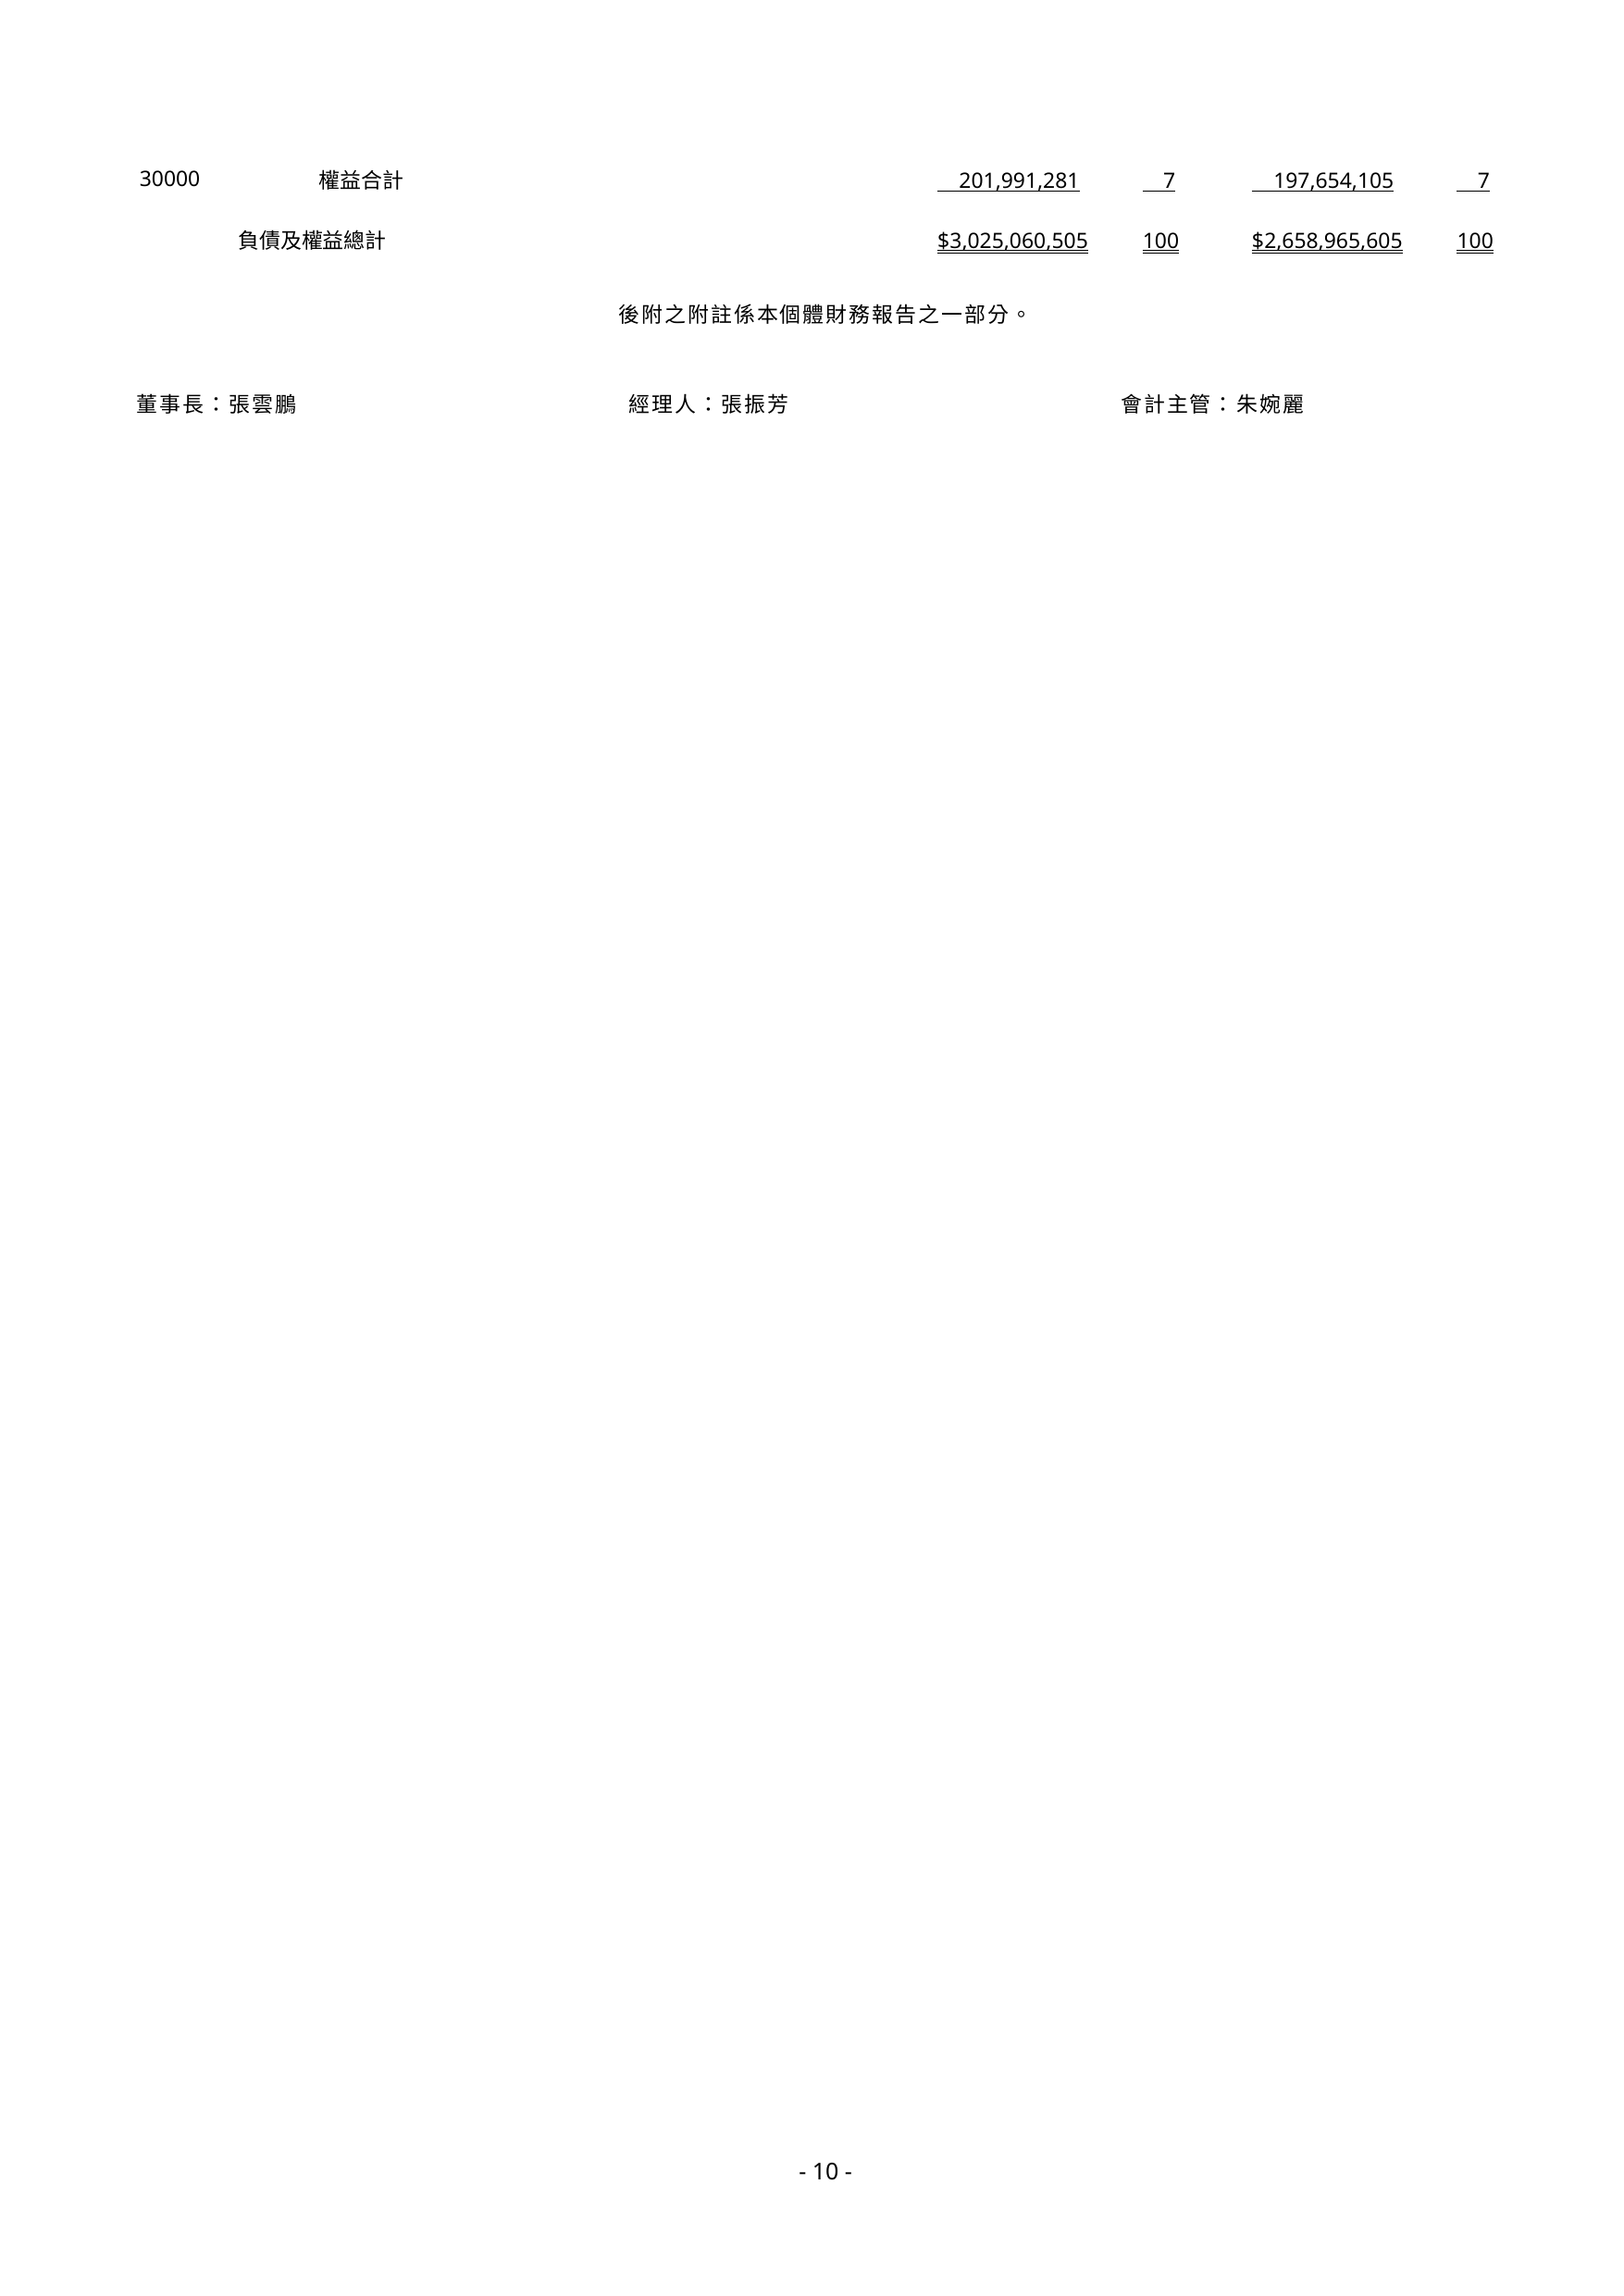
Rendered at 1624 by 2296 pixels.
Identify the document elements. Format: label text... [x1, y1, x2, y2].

table_cell 100 [1432, 224, 1514, 254]
table_cell [218, 194, 235, 224]
table_cell 7 [1432, 164, 1514, 194]
text 後附之附註係本個體財務報告之一部分。 [137, 298, 1514, 329]
table_cell [218, 164, 235, 194]
table_cell [1419, 164, 1432, 194]
text 董事長：張雲鵬 經理人：張振芳 會計主管：朱婉麗 [137, 387, 1514, 418]
table_cell [1118, 194, 1200, 224]
table_cell [858, 164, 912, 194]
table_cell [1200, 164, 1227, 194]
table_cell [1104, 194, 1118, 224]
table_cell [1200, 194, 1227, 224]
table_cell [1200, 224, 1227, 254]
table_cell 30000 [137, 164, 218, 194]
table_cell 100 [1118, 224, 1200, 254]
table_cell [218, 224, 235, 254]
table_cell [858, 224, 912, 254]
table_cell 201,991,281 [912, 164, 1104, 194]
table_cell 負債及權益總計 [235, 224, 858, 254]
table_cell [1104, 224, 1118, 254]
table_cell [1104, 164, 1118, 194]
table_cell [1419, 224, 1432, 254]
table_cell [235, 194, 858, 224]
table_cell 權益合計 [235, 164, 858, 194]
table_cell [858, 194, 912, 224]
table_cell 197,654,105 [1227, 164, 1419, 194]
table_cell $ 2,658,965,605 [1227, 224, 1419, 254]
table_cell [137, 224, 218, 254]
table_cell [1227, 194, 1419, 224]
table_cell 7 [1118, 164, 1200, 194]
table_cell [137, 194, 218, 224]
table_cell [1432, 194, 1514, 224]
table_cell [1419, 194, 1432, 224]
table_cell $ 3,025,060,505 [912, 224, 1104, 254]
table_cell [912, 194, 1104, 224]
